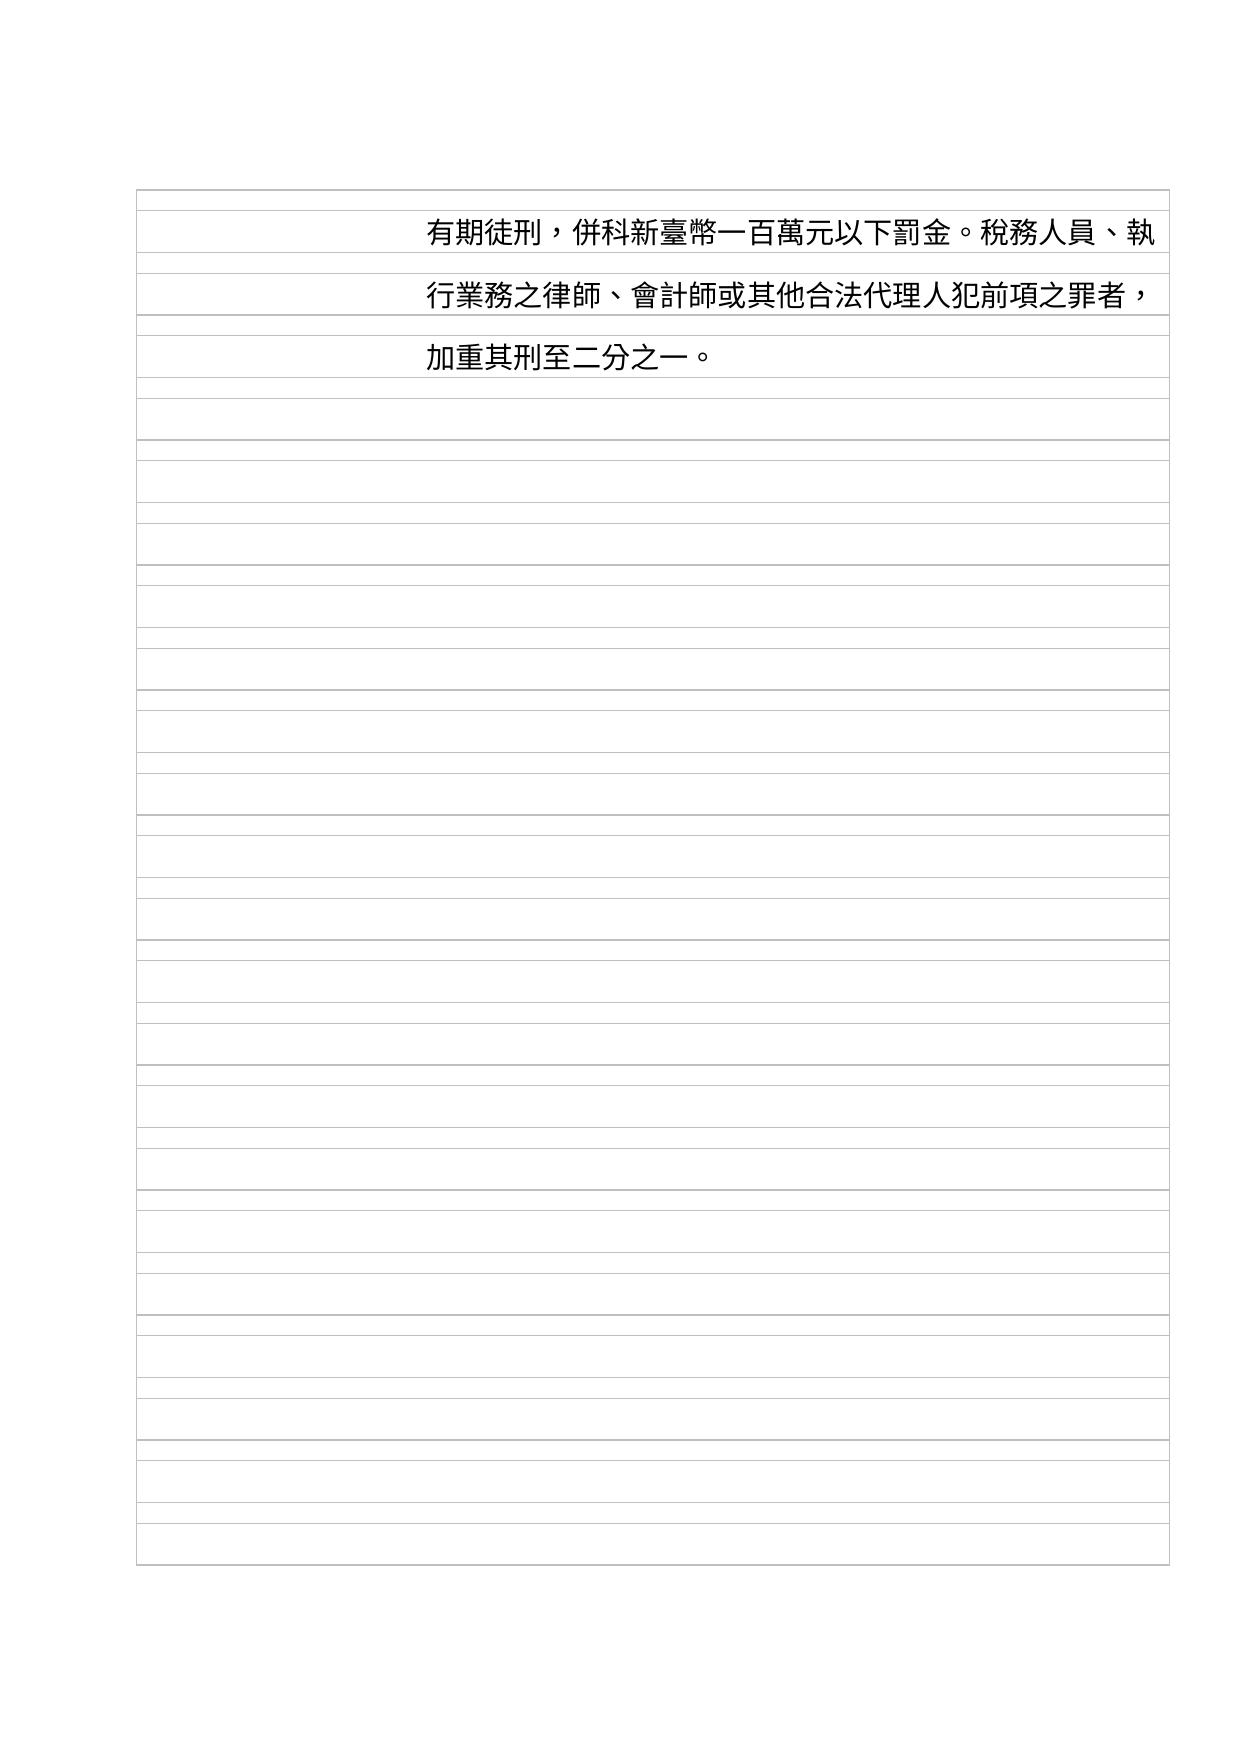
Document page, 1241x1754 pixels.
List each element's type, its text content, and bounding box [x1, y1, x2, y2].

text [137, 316, 1169, 335]
text 行業務之律師、會計師或其他合法代理人犯前項之罪者， [137, 274, 1169, 314]
text 加重其刑至二分之一。 [137, 336, 1169, 377]
text [137, 253, 1169, 273]
text [137, 191, 1169, 210]
text 有期徒刑，併科新臺幣一百萬元以下罰金。稅務人員、執 [137, 211, 1169, 252]
